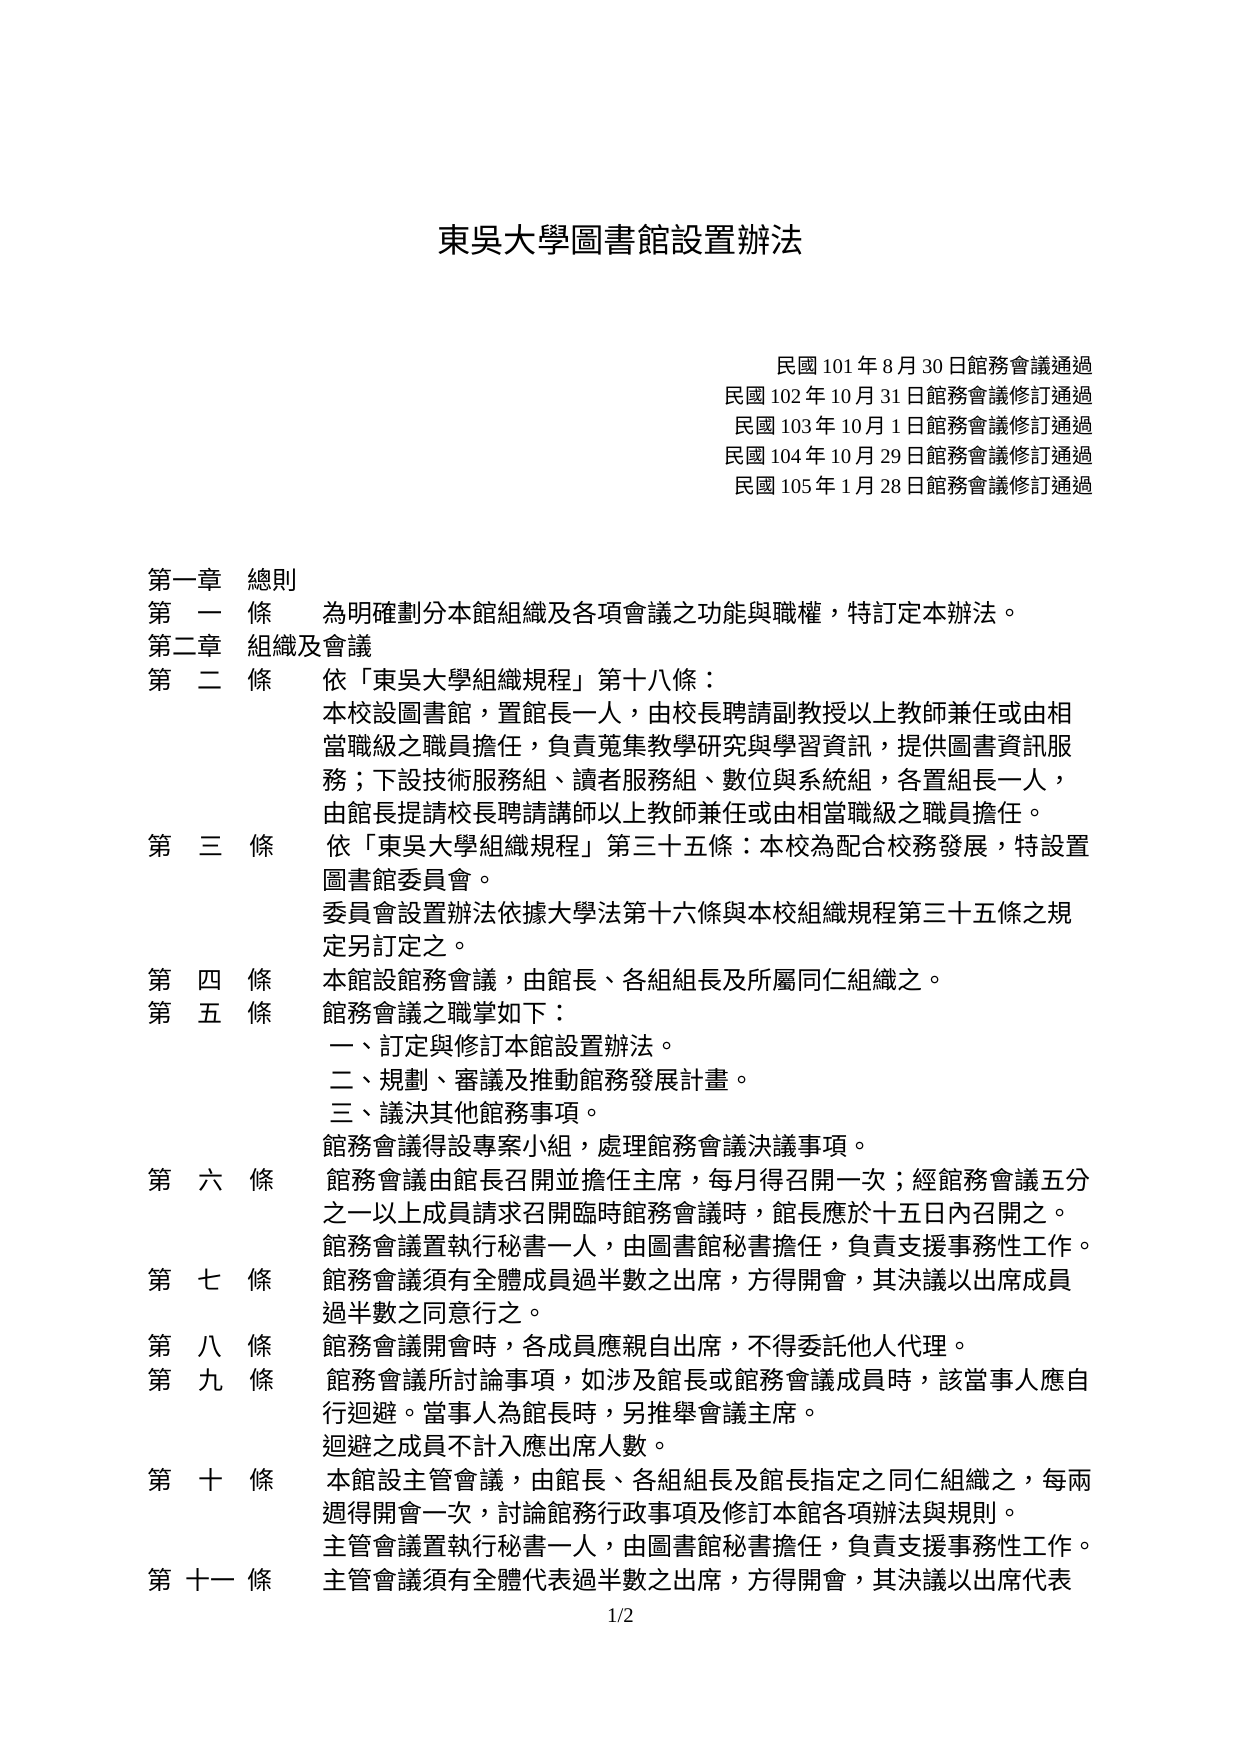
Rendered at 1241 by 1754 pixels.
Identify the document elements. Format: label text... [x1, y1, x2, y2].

text 民國105年1月28日館務會議修訂通過 [148, 470, 1092, 500]
text 民國102年10月31日館務會議修訂通過 [148, 379, 1092, 409]
text 本校設圖書館，置館長一人，由校長聘請副教授以上教師兼任或由相當職級之職員擔任，負責蒐集教學研究與學習資訊，提供圖書資訊服務；下設技術服務組、讀者服務組、數位與系統組，各置組長一人，由館長提請校長聘請講師以上教師兼任或由相當職級之職員擔任。 [148, 696, 1092, 829]
text 第 三 條 依「東吳大學組織規程」第三十五條：本校為配合校務發展，特設置圖書館委員會。 [148, 829, 1092, 896]
text 第 七 條 館務會議須有全體成員過半數之出席，方得開會，其決議以出席成員過半數之同意行之。 [148, 1262, 1092, 1329]
text 第 五 條 館務會議之職掌如下： [148, 996, 1092, 1029]
text 二、規劃、審議及推動館務發展計畫。 [329, 1062, 1092, 1096]
text 館務會議置執行秘書一人，由圖書館秘書擔任，負責支援事務性工作。 [148, 1229, 1092, 1262]
text 委員會設置辦法依據大學法第十六條與本校組織規程第三十五條之規定另訂定之。 [148, 896, 1092, 962]
text 第 一 條 為明確劃分本館組織及各項會議之功能與職權，特訂定本辦法。 [148, 596, 1092, 629]
text 第 六 條 館務會議由館長召開並擔任主席，每月得召開一次；經館務會議五分之一以上成員請求召開臨時館務會議時，館長應於十五日內召開之。 [148, 1162, 1092, 1229]
text 民國103年10月1日館務會議修訂通過 [148, 409, 1092, 439]
text 一、訂定與修訂本館設置辦法。 [329, 1029, 1092, 1062]
text 東吳大學圖書館設置辦法 [148, 197, 1092, 259]
text 第 八 條 館務會議開會時，各成員應親自出席，不得委託他人代理。 [148, 1329, 1092, 1362]
text 三、議決其他館務事項。 [329, 1096, 1092, 1129]
text 第 二 條 依「東吳大學組織規程」第十八條： [148, 662, 1092, 696]
text 民國104年10月29日館務會議修訂通過 [148, 439, 1092, 470]
text 館務會議得設專案小組，處理館務會議決議事項。 [148, 1129, 1092, 1162]
text 主管會議置執行秘書一人，由圖書館秘書擔任，負責支援事務性工作。 [148, 1529, 1092, 1562]
text 第 九 條 館務會議所討論事項，如涉及館長或館務會議成員時，該當事人應自行迴避。當事人為館長時，另推舉會議主席。 [148, 1362, 1092, 1429]
text 民國101年8月30日館務會議通過 [148, 349, 1092, 379]
text 第二章 組織及會議 [148, 629, 1092, 662]
text 第 十 條 本館設主管會議，由館長、各組組長及館長指定之同仁組織之，每兩週得開會一次，討論館務行政事項及修訂本館各項辦法與規則。 [148, 1462, 1092, 1529]
text 第 四 條 本館設館務會議，由館長、各組組長及所屬同仁組織之。 [148, 962, 1092, 996]
text 迴避之成員不計入應出席人數。 [148, 1429, 1092, 1462]
text 第 十一 條 主管會議須有全體代表過半數之出席，方得開會，其決議以出席代表 [148, 1562, 1092, 1596]
text 第一章 總則 [148, 562, 1092, 596]
